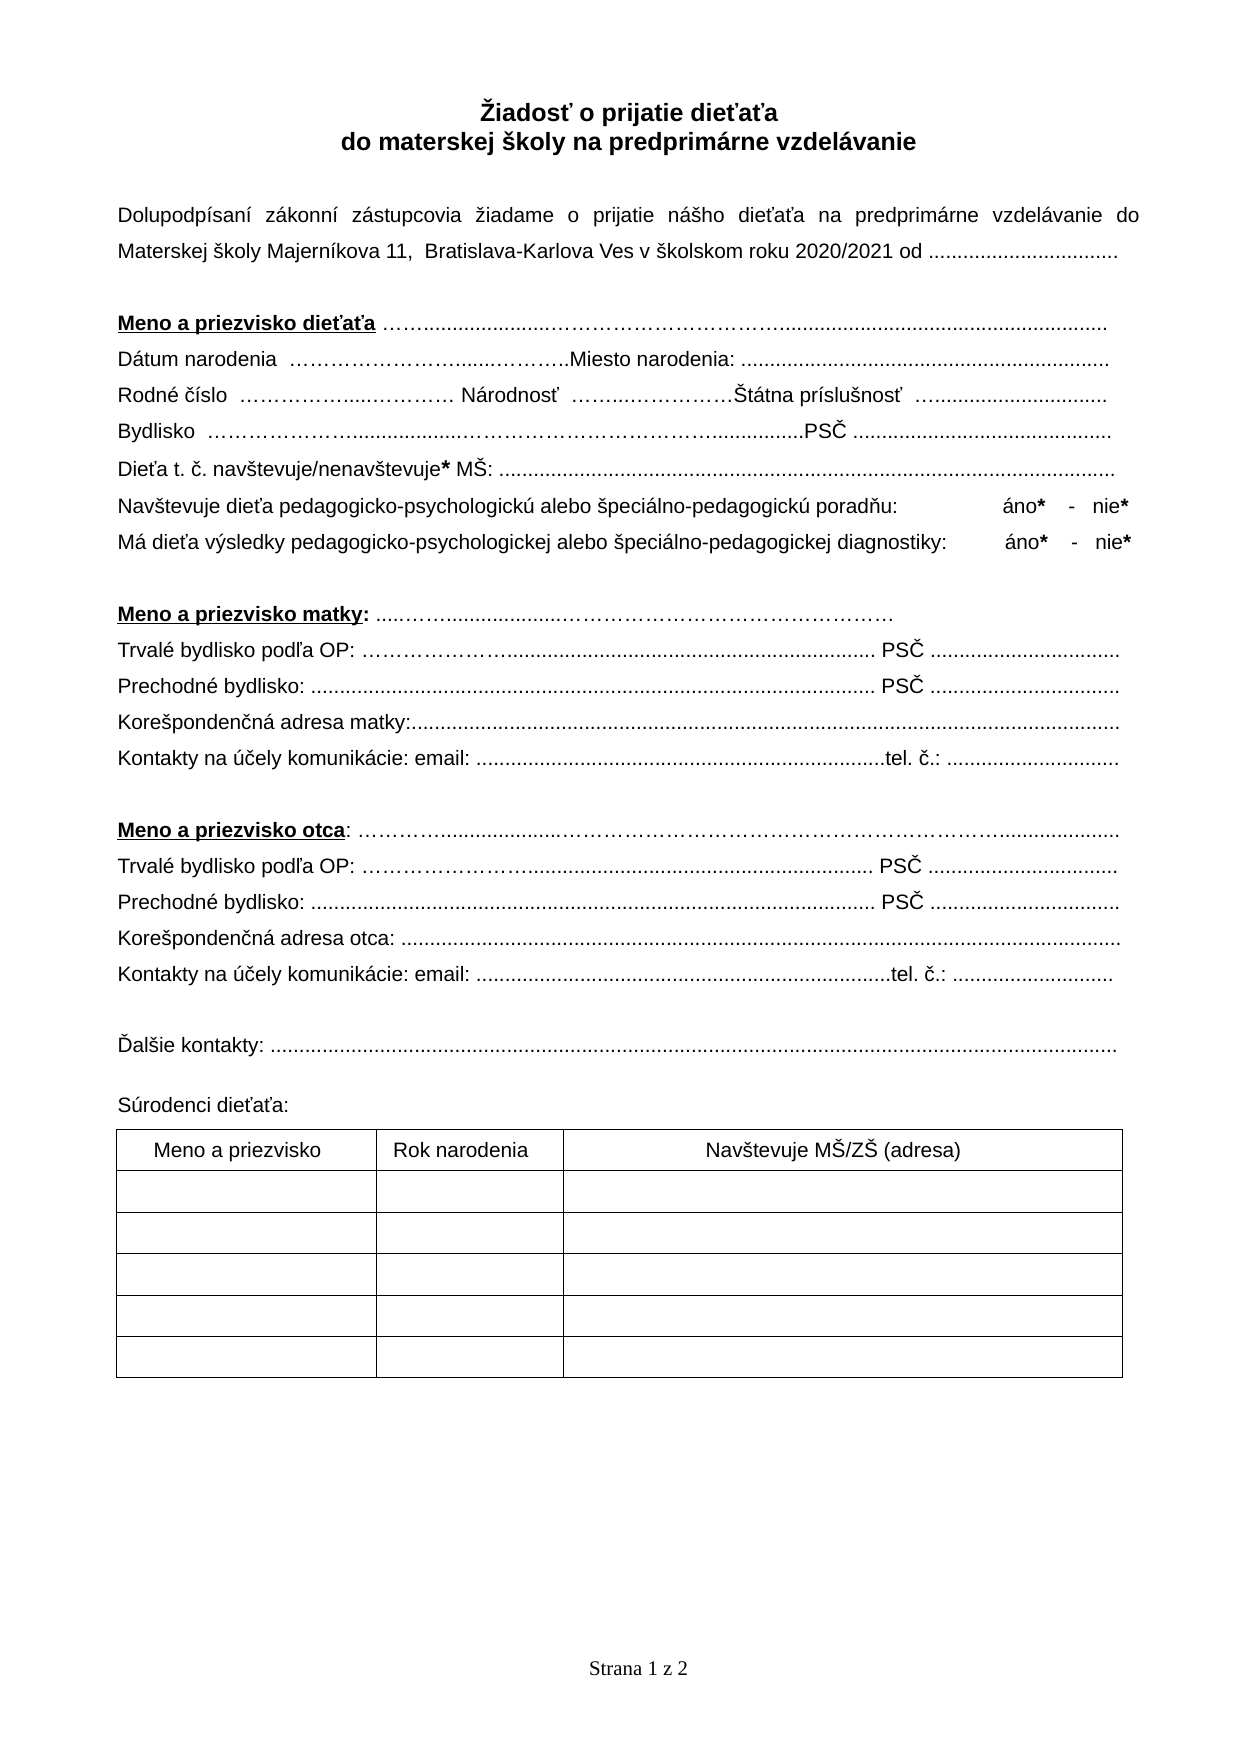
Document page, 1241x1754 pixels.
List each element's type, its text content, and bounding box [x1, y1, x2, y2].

text Dolupodpísaní zákonní zástupcovia žiadame o prijatie nášho dieťaťa na predprimárne vzdelávanie do Materskej školy Majerníkova 11, Bratislava-Karlova Ves v školskom roku 2020/2021 od ................................. [117, 203, 1141, 263]
table_cell [117, 1296, 376, 1336]
text Dátum narodenia …………………….......………..Miesto narodenia: ................................................................ [117, 347, 1141, 371]
table_header Rok narodenia [377, 1130, 563, 1170]
table_header Navštevuje MŠ/ZŠ (adresa) [564, 1130, 1122, 1170]
text Prechodné bydlisko: .................................................................................................. PSČ ................................. [117, 674, 1141, 698]
text Rodné číslo …………….....………… Národnosť ……...……………Štátna príslušnosť ….............................. [117, 383, 1141, 407]
text Kontakty na účely komunikácie: email: .......................................................................tel. č.: .............................. [117, 746, 1141, 770]
table_cell [117, 1171, 376, 1212]
text Trvalé bydlisko podľa OP: …………………................................................................ PSČ ................................. [117, 638, 1141, 662]
text Meno a priezvisko otca: ………….....................………………………………………………………..................... [117, 818, 1141, 842]
text Korešpondenčná adresa otca: ............................................................................................................................. [117, 925, 1141, 949]
text Dieťa t. č. navštevuje/nenavštevuje* MŠ: ........................................................................................................... [117, 455, 1141, 481]
text Trvalé bydlisko podľa OP: ……………………............................................................ PSČ ................................. [117, 853, 1141, 877]
table_cell [564, 1171, 1122, 1212]
table_cell [377, 1296, 563, 1336]
text Bydlisko …………………...................………………………………................PSČ ............................................. [117, 419, 1141, 443]
text Prechodné bydlisko: .................................................................................................. PSČ ................................. [117, 889, 1141, 913]
text Meno a priezvisko matky: .....……....................………………………………………… [117, 602, 1141, 626]
text Navštevuje dieťa pedagogicko-psychologickú alebo špeciálno-pedagogickú poradňu: áno* - nie* [117, 494, 1141, 518]
subtitle Žiadosť o prijatie dieťaťa [117, 98, 1141, 126]
text Kontakty na účely komunikácie: email: ........................................................................tel. č.: ............................ [117, 961, 1141, 985]
table_cell [117, 1337, 376, 1377]
table_cell [564, 1254, 1122, 1294]
table_cell [117, 1213, 376, 1253]
table_cell [377, 1213, 563, 1253]
table_cell [117, 1254, 376, 1294]
table_cell [564, 1296, 1122, 1336]
text do materskej školy na predprimárne vzdelávanie [117, 126, 1141, 155]
table_cell [377, 1337, 563, 1377]
text Meno a priezvisko dieťaťa ……......................……………………………......................................................... [117, 311, 1141, 335]
text Ďalšie kontakty: ................................................................................................................................................... [117, 1033, 1141, 1057]
table_cell [564, 1213, 1122, 1253]
table_cell [564, 1337, 1122, 1377]
table_cell [377, 1171, 563, 1212]
table_cell [377, 1254, 563, 1294]
text Súrodenci dieťaťa: [117, 1093, 1141, 1117]
text Korešpondenčná adresa matky:........................................................................................................................... [117, 710, 1141, 734]
table_header Meno a priezvisko [117, 1130, 376, 1170]
text Má dieťa výsledky pedagogicko-psychologickej alebo špeciálno-pedagogickej diagnostiky: áno* - nie* [117, 530, 1141, 554]
